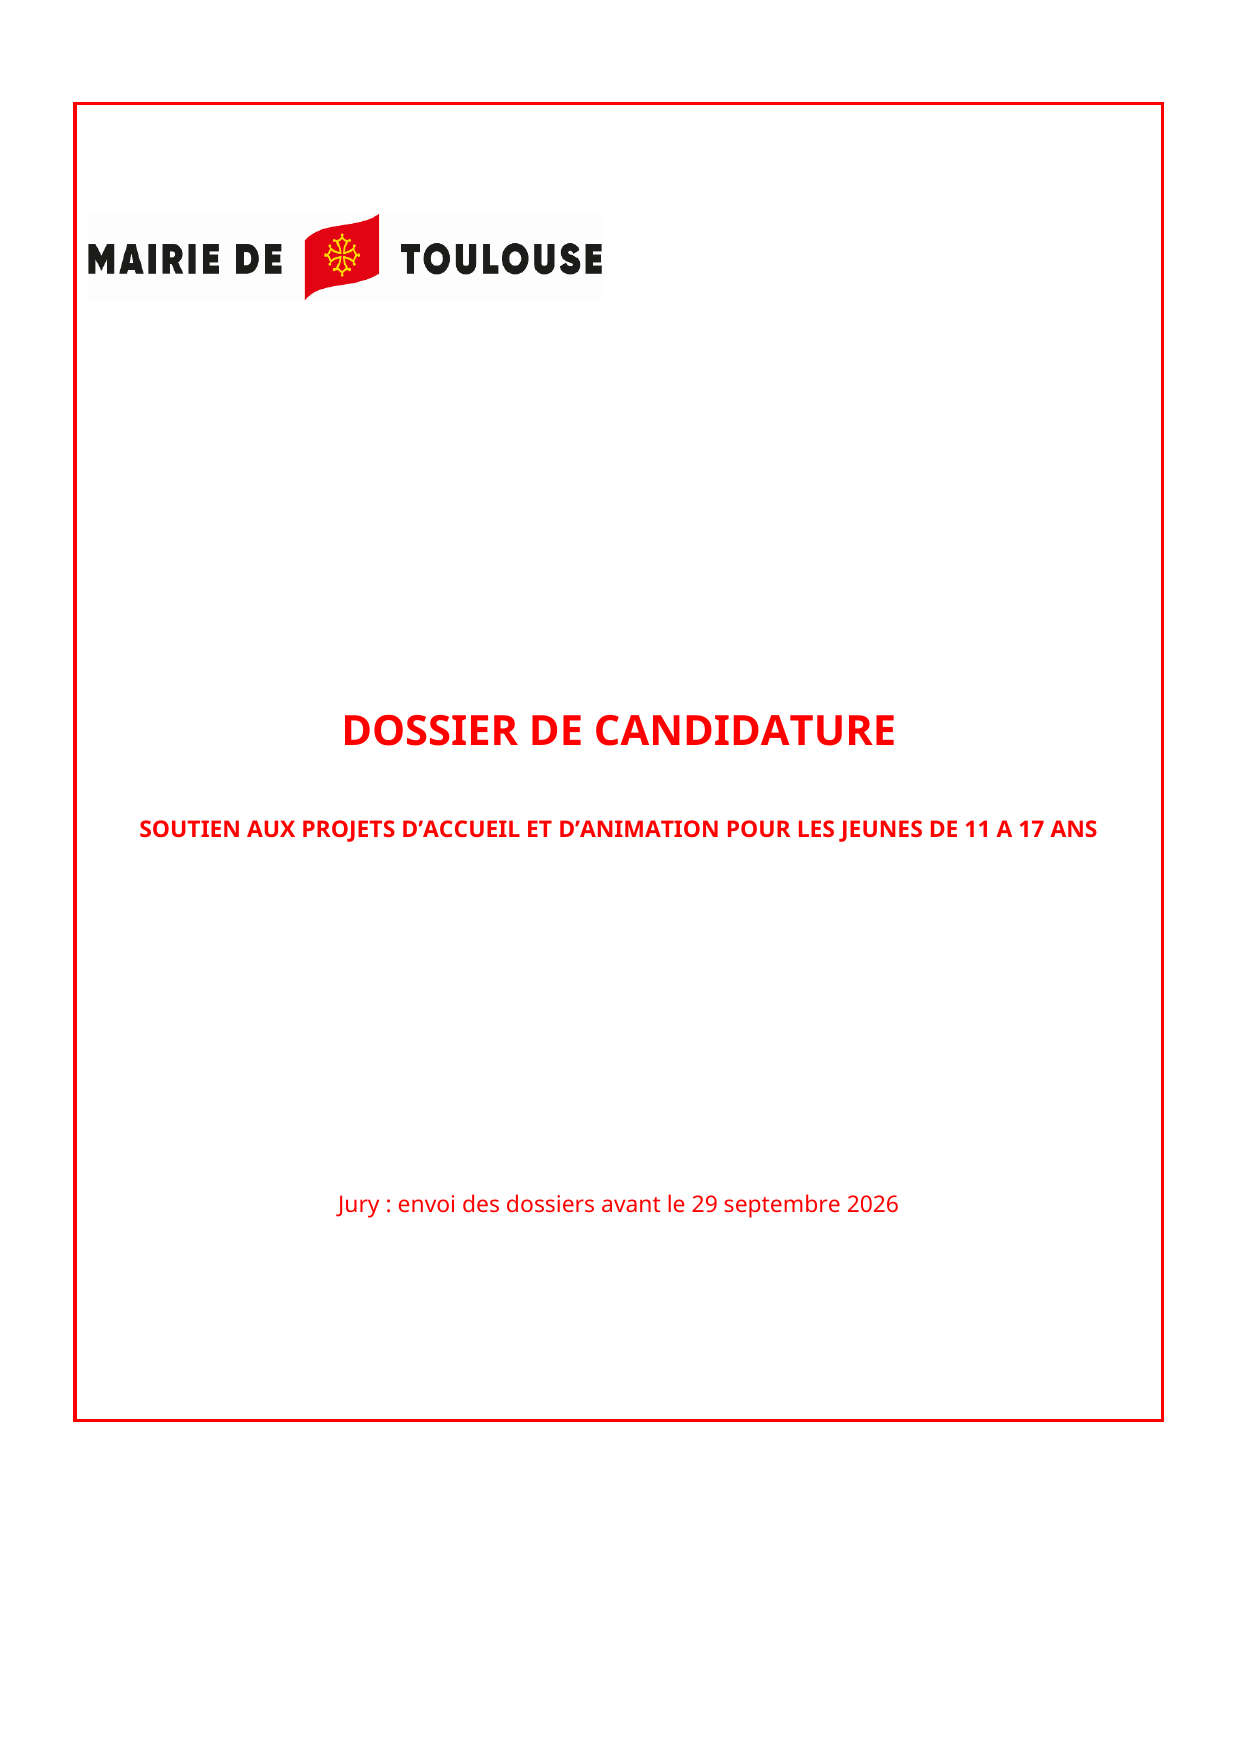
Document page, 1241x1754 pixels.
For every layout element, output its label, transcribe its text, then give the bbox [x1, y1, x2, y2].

table_header DOSSIER DE CANDIDATURE SOUTIEN AUX PROJETS D’ACCUEIL ET D’ANIMATION POUR LES JEUNES DE 11 A 17 ANS Jury : envoi des dossiers avant le 29 septembre 2026 [77, 105, 1161, 1418]
